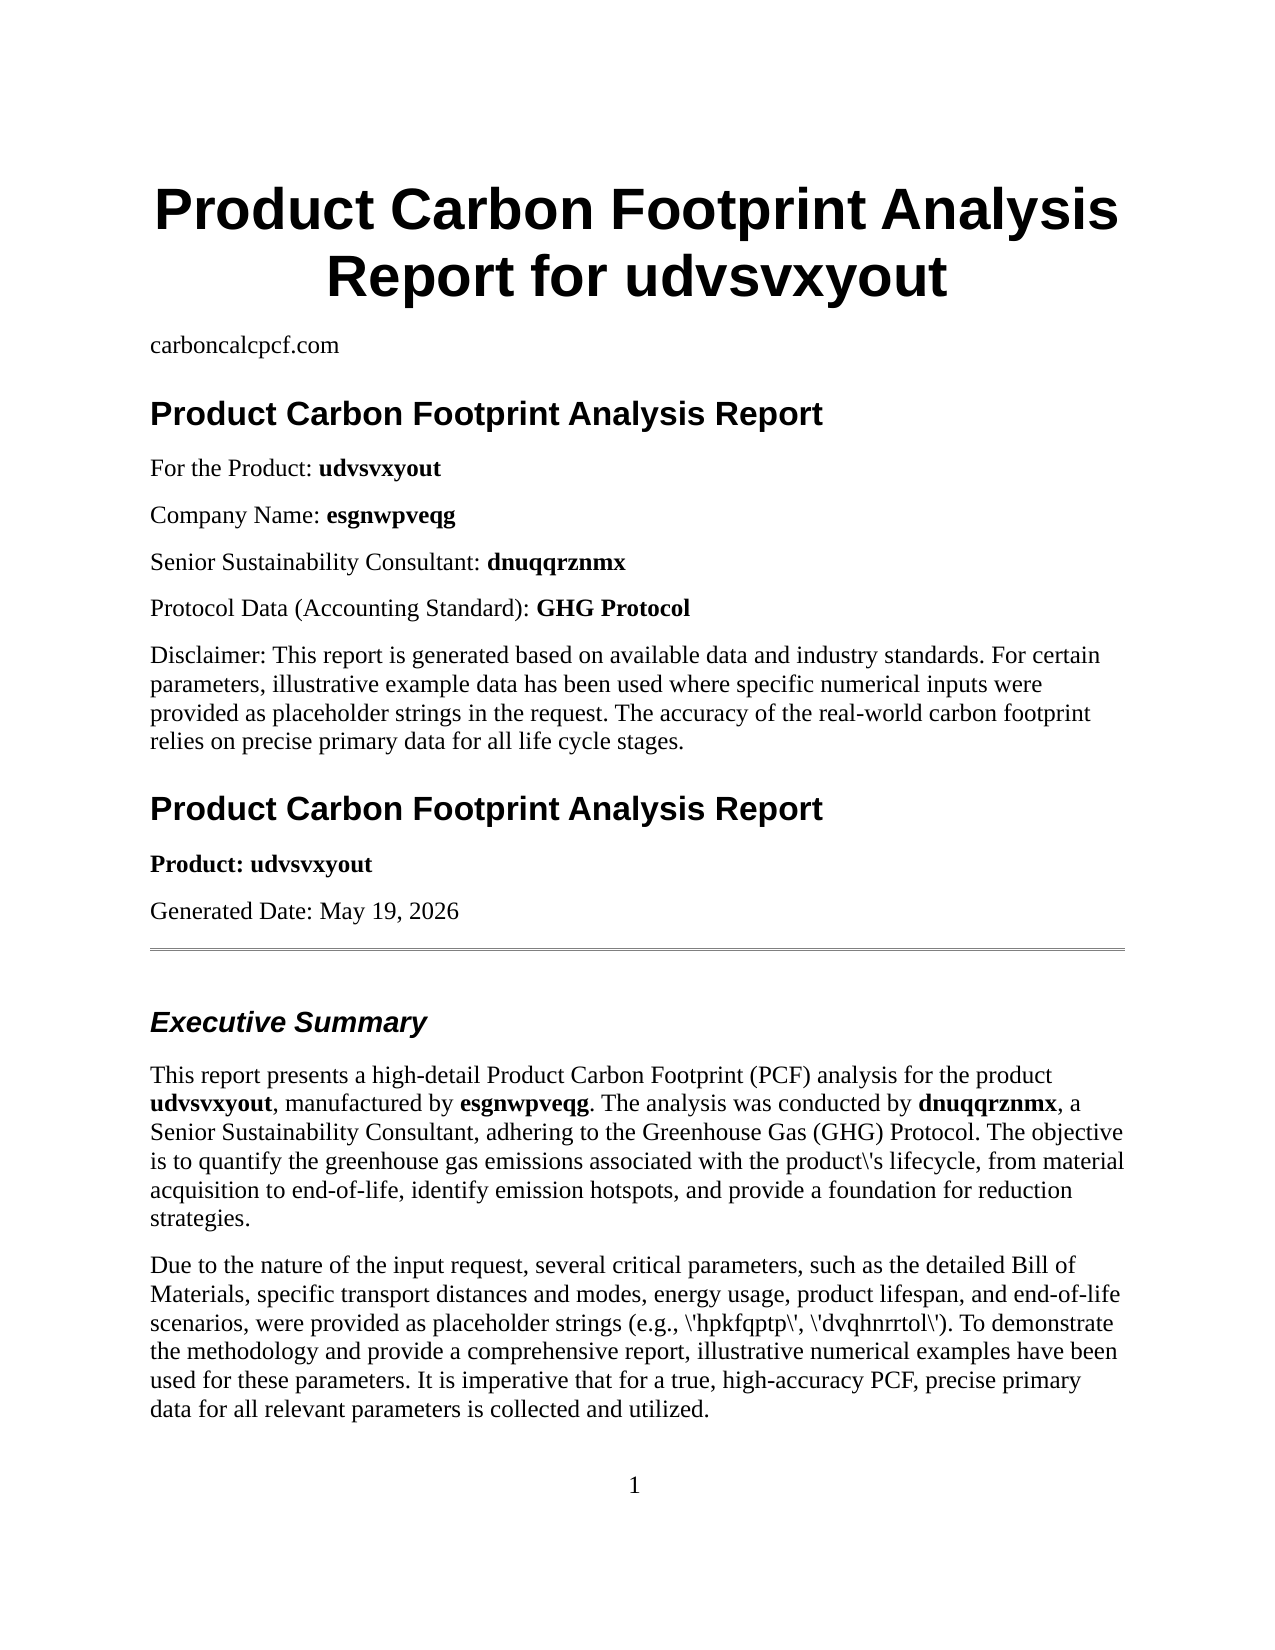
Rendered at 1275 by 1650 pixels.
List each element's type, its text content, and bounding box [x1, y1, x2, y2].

subtitle Product Carbon Footprint Analysis Report [150, 789, 1125, 828]
subtitle Executive Summary [150, 1005, 1125, 1038]
title Product Carbon Footprint Analysis Report for udvsvxyout [150, 175, 1125, 309]
text Company Name: esgnwpveqg [150, 500, 1125, 529]
subtitle Product Carbon Footprint Analysis Report [150, 393, 1125, 432]
text Generated Date: May 19, 2026 [150, 896, 1125, 924]
text Due to the nature of the input request, several critical parameters, such as the detailed Bill of Materials, specific transport distances and modes, energy usage, product lifespan, and end-of-life scenarios, were provided as placeholder strings (e.g., \'hpkfqptp\', \'dvqhnrrtol\'). To demonstrate the methodology and provide a comprehensive report, illustrative numerical examples have been used for these parameters. It is imperative that for a true, high-accuracy PCF, precise primary data for all relevant parameters is collected and utilized. [150, 1250, 1125, 1423]
text Product: udvsvxyout [150, 849, 1125, 878]
text carboncalcpcf.com [150, 331, 1125, 359]
text This report presents a high-detail Product Carbon Footprint (PCF) analysis for the product udvsvxyout, manufactured by esgnwpveqg. The analysis was conducted by dnuqqrznmx, a Senior Sustainability Consultant, adhering to the Greenhouse Gas (GHG) Protocol. The objective is to quantify the greenhouse gas emissions associated with the product\'s lifecycle, from material acquisition to end-of-life, identify emission hotspots, and provide a foundation for reduction strategies. [150, 1060, 1125, 1232]
text Senior Sustainability Consultant: dnuqqrznmx [150, 547, 1125, 576]
text Disclaimer: This report is generated based on available data and industry standards. For certain parameters, illustrative example data has been used where specific numerical inputs were provided as placeholder strings in the request. The accuracy of the real-world carbon footprint relies on precise primary data for all life cycle stages. [150, 640, 1125, 755]
text For the Product: udvsvxyout [150, 453, 1125, 482]
text Protocol Data (Accounting Standard): GHG Protocol [150, 593, 1125, 622]
